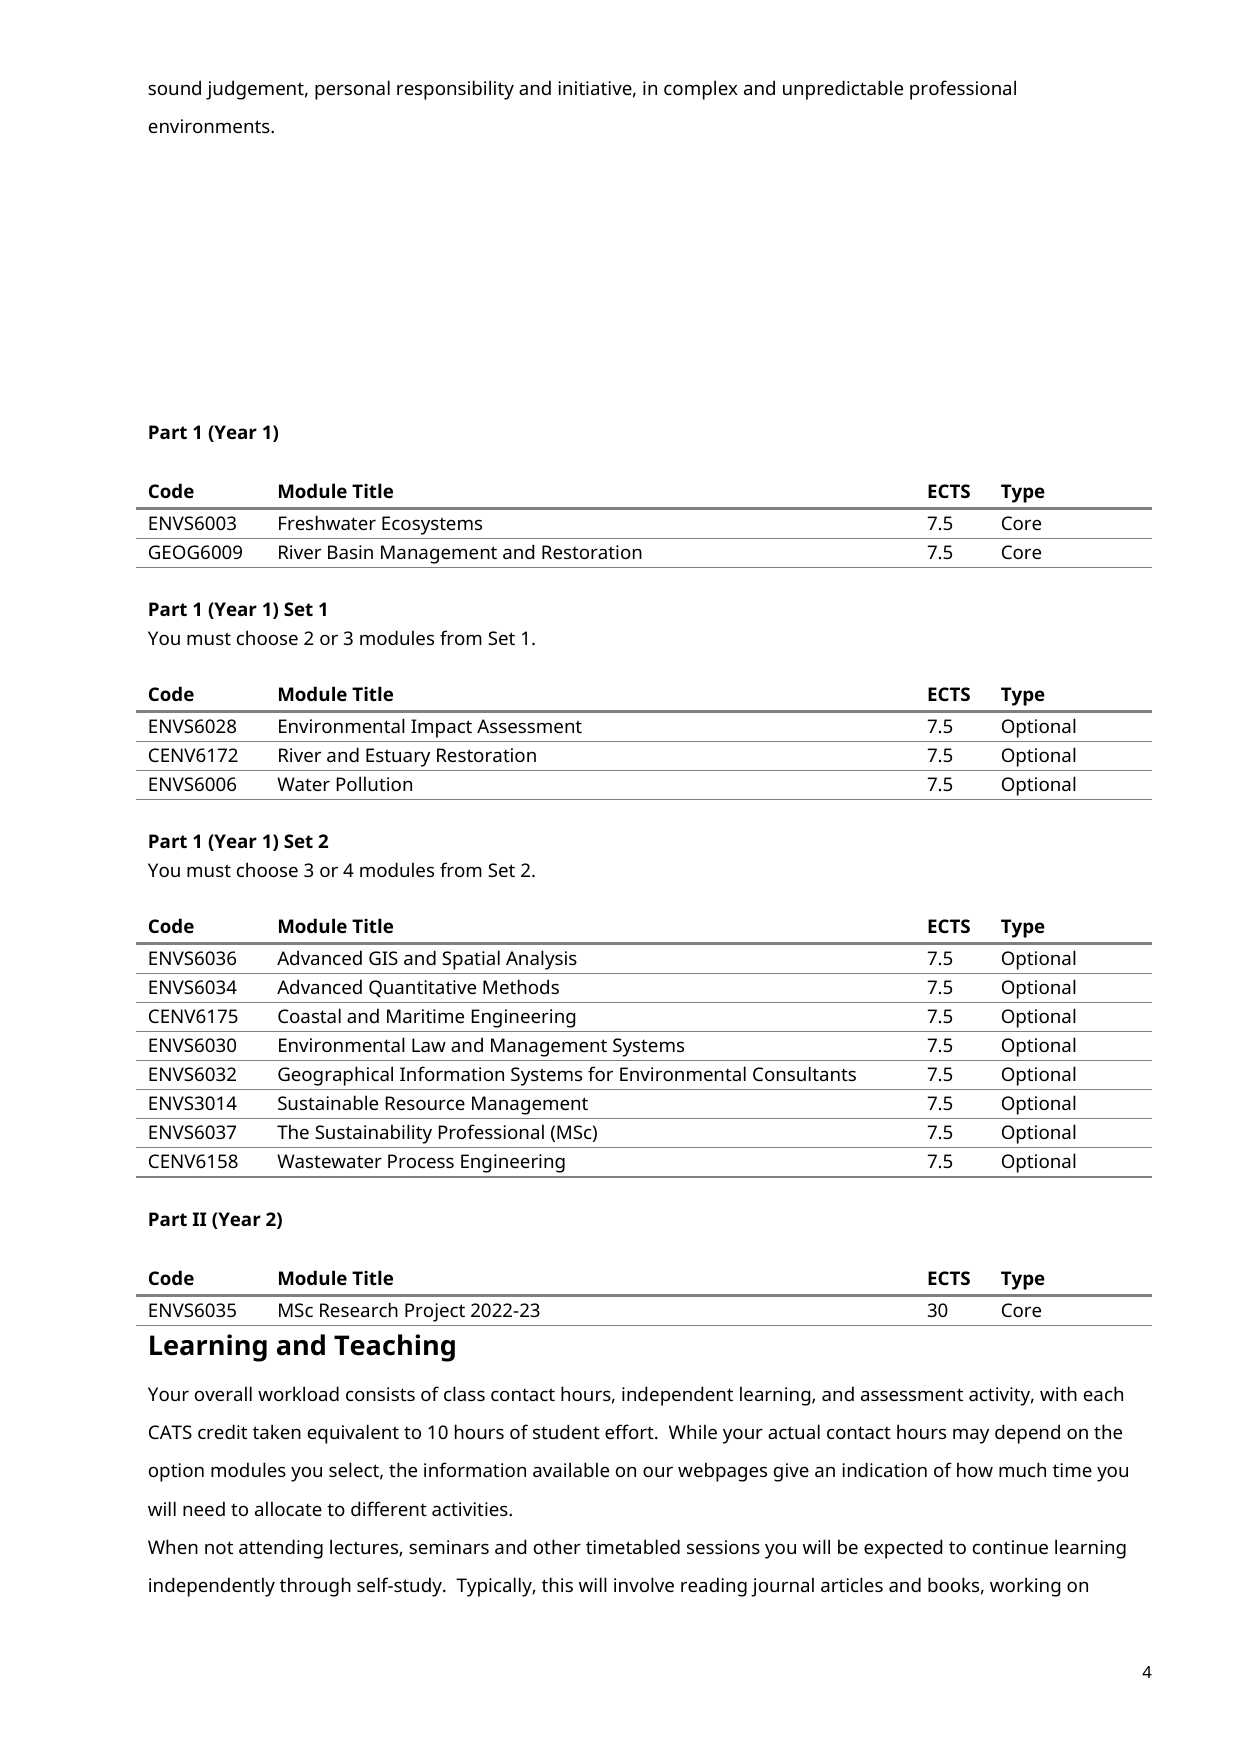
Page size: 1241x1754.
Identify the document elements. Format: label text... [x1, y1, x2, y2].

table_cell ENVS6032 [136, 1061, 266, 1089]
table_cell Advanced GIS and Spatial Analysis [266, 945, 916, 973]
table_cell ENVS6030 [136, 1032, 266, 1060]
table_cell River and Estuary Restoration [266, 742, 916, 770]
table_cell 7.5 [916, 539, 989, 567]
table_cell ECTS [916, 682, 989, 710]
table_cell River Basin Management and Restoration [266, 539, 916, 567]
table_cell Environmental Law and Management Systems [266, 1032, 916, 1060]
table_cell Type [989, 1266, 1152, 1294]
table_cell Code [136, 682, 266, 710]
text When not attending lectures, seminars and other timetabled sessions you will be expected to continue learning independently through self-study. Typically, this will involve reading journal articles and books, working on [148, 1534, 1152, 1598]
table_cell 7.5 [916, 713, 989, 741]
table_cell Optional [989, 1090, 1152, 1118]
table_cell Code [136, 479, 266, 507]
table_cell ENVS6006 [136, 771, 266, 799]
table_cell Optional [989, 1119, 1152, 1147]
table_cell 7.5 [916, 1003, 989, 1031]
table_cell ENVS6028 [136, 713, 266, 741]
table_cell Optional [989, 742, 1152, 770]
table_cell Type [989, 682, 1152, 710]
table_cell ECTS [916, 1266, 989, 1294]
table_cell Module Title [266, 682, 916, 710]
table_cell ECTS [916, 479, 989, 507]
table_cell 7.5 [916, 945, 989, 973]
table_cell CENV6158 [136, 1148, 266, 1176]
table_cell Coastal and Maritime Engineering [266, 1003, 916, 1031]
text Your overall workload consists of class contact hours, independent learning, and assessment activity, with each CATS credit taken equivalent to 10 hours of student effort. While your actual contact hours may depend on the option modules you select, the information available on our webpages give an indication of how much time you will need to allocate to different activities. [148, 1381, 1152, 1521]
table_cell Core [989, 510, 1152, 538]
table_cell Optional [989, 1061, 1152, 1089]
table_cell ECTS [916, 914, 989, 942]
table_cell ENVS6035 [136, 1297, 266, 1325]
subtitle Learning and Teaching [148, 1326, 1152, 1363]
table_cell Optional [989, 974, 1152, 1002]
table_cell Optional [989, 1032, 1152, 1060]
table_cell Optional [989, 1148, 1152, 1176]
table_cell Optional [989, 713, 1152, 741]
table_cell 7.5 [916, 1148, 989, 1176]
table_cell Code [136, 914, 266, 942]
table_cell ENVS6003 [136, 510, 266, 538]
table_cell 7.5 [916, 510, 989, 538]
table_cell 7.5 [916, 1090, 989, 1118]
table_cell Freshwater Ecosystems [266, 510, 916, 538]
table_cell Environmental Impact Assessment [266, 713, 916, 741]
table_cell Part II (Year 2) [136, 1178, 1152, 1266]
table_cell 7.5 [916, 974, 989, 1002]
table_cell 30 [916, 1297, 989, 1325]
table_cell Type [989, 479, 1152, 507]
table_cell CENV6172 [136, 742, 266, 770]
table_cell Code [136, 1266, 266, 1294]
table_cell Module Title [266, 1266, 916, 1294]
table_cell 7.5 [916, 1119, 989, 1147]
table_cell Module Title [266, 479, 916, 507]
table_cell Part 1 (Year 1) Set 2 You must choose 3 or 4 modules from Set 2. [136, 800, 1152, 914]
table_cell Core [989, 1297, 1152, 1325]
table_cell 7.5 [916, 1032, 989, 1060]
table_cell Part 1 (Year 1) Set 1 You must choose 2 or 3 modules from Set 1. [136, 568, 1152, 682]
table_cell ENVS3014 [136, 1090, 266, 1118]
table_cell Water Pollution [266, 771, 916, 799]
table_cell ENVS6034 [136, 974, 266, 1002]
table_cell Core [989, 539, 1152, 567]
table_cell MSc Research Project 2022-23 [266, 1297, 916, 1325]
table_cell Type [989, 914, 1152, 942]
table_cell 7.5 [916, 1061, 989, 1089]
table_cell Optional [989, 1003, 1152, 1031]
table_cell The Sustainability Professional (MSc) [266, 1119, 916, 1147]
table_cell Geographical Information Systems for Environmental Consultants [266, 1061, 916, 1089]
table_cell 7.5 [916, 771, 989, 799]
table_cell Module Title [266, 914, 916, 942]
table_cell Advanced Quantitative Methods [266, 974, 916, 1002]
table_cell ENVS6037 [136, 1119, 266, 1147]
table_cell ENVS6036 [136, 945, 266, 973]
table_cell Optional [989, 945, 1152, 973]
table_cell Wastewater Process Engineering [266, 1148, 916, 1176]
table_header sound judgement, personal responsibility and initiative, in complex and unpredictable professional environments. Part 1 (Year 1) [136, 75, 1152, 479]
table_cell Optional [989, 771, 1152, 799]
table_cell Sustainable Resource Management [266, 1090, 916, 1118]
table_cell CENV6175 [136, 1003, 266, 1031]
table_cell 7.5 [916, 742, 989, 770]
table_cell GEOG6009 [136, 539, 266, 567]
